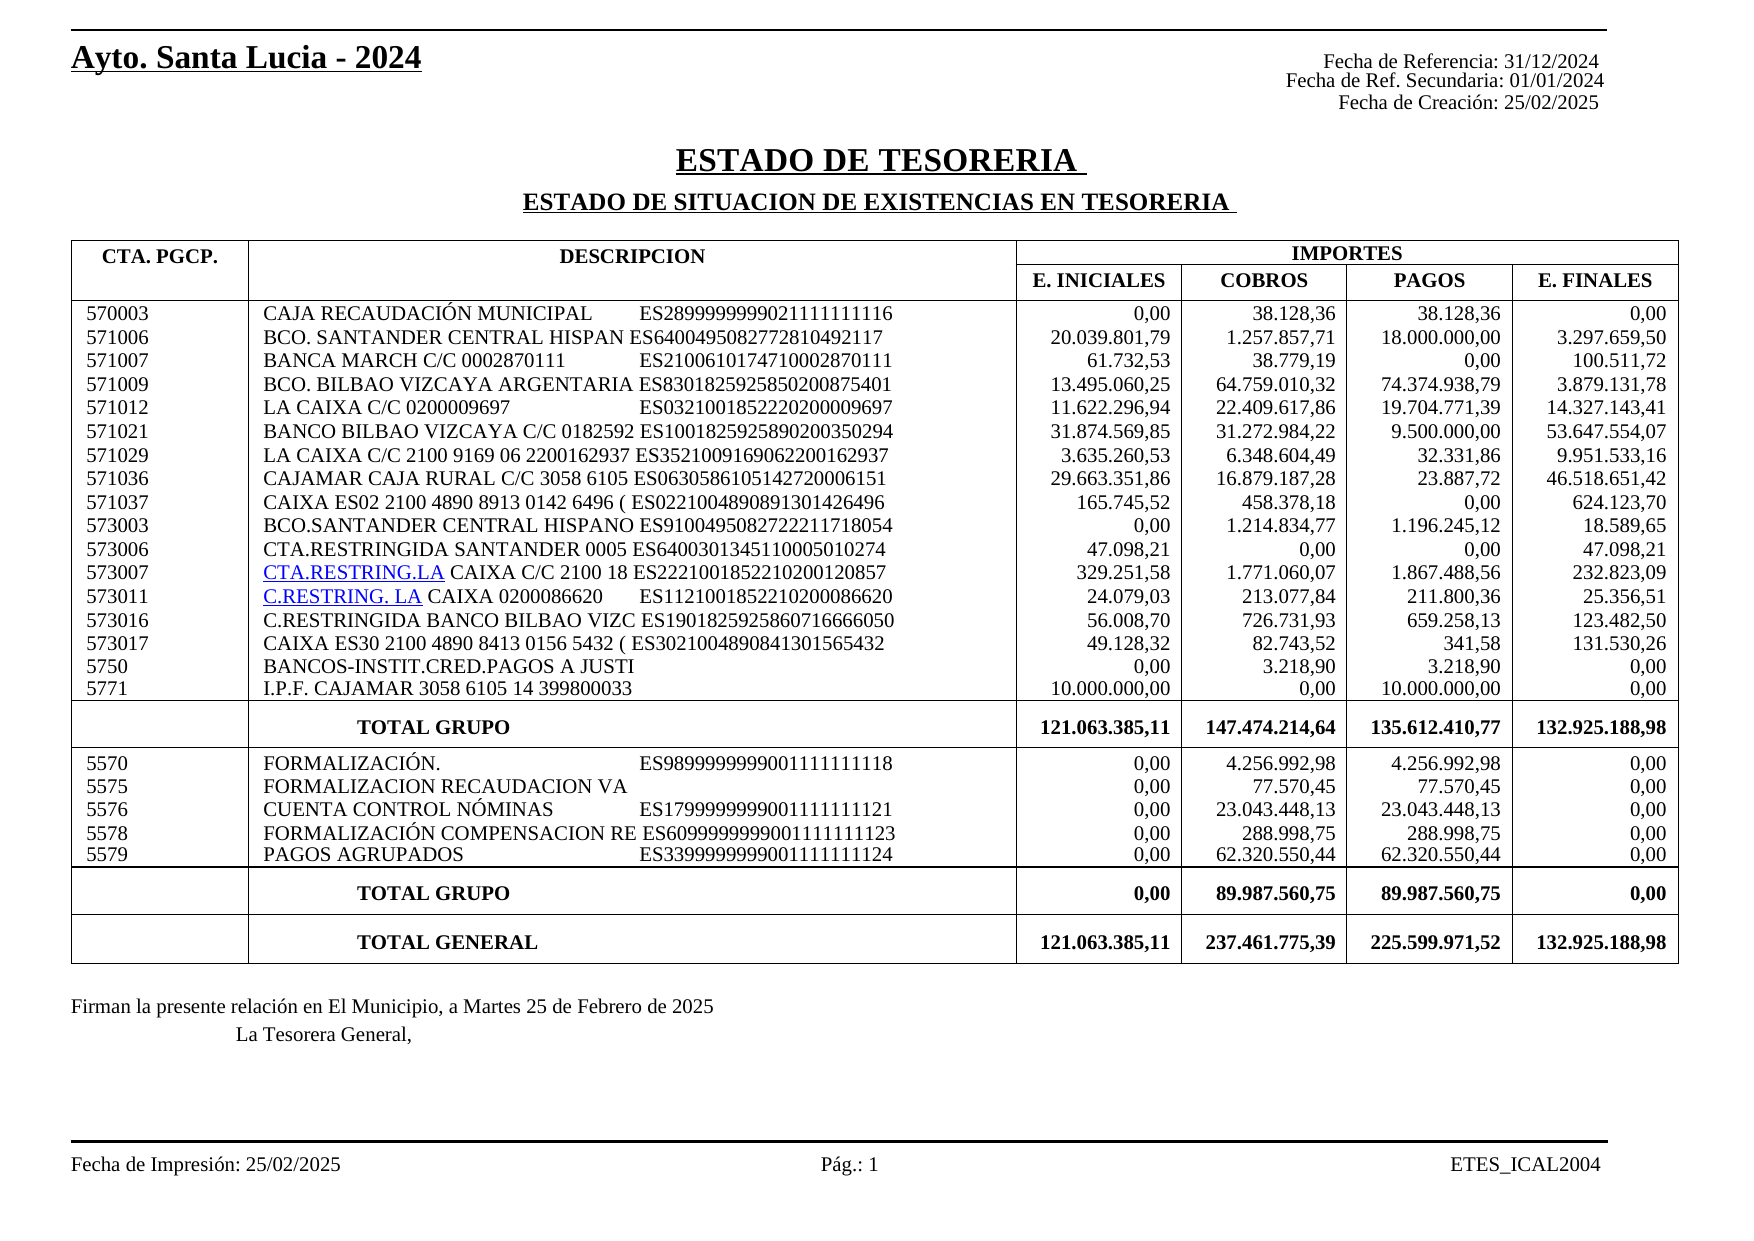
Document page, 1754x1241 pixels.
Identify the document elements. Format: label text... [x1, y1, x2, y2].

table_cell 121.063.385,11 [1017, 915, 1181, 963]
table_cell 62.320.550,44 [1182, 846, 1346, 866]
table_cell 100.511,72 [1513, 350, 1678, 373]
table_cell 0,00 [1182, 538, 1346, 561]
table_cell 32.331,86 [1347, 444, 1512, 467]
table_cell 571006 [72, 326, 248, 349]
table_cell 23.043.448,13 [1347, 799, 1512, 822]
table_cell 10.000.000,00 [1017, 679, 1181, 700]
table_cell 0,00 [1347, 350, 1512, 373]
table_cell PAGOS [1347, 265, 1512, 299]
table_cell 571029 [72, 444, 248, 467]
table_cell 573007 [72, 561, 248, 585]
text Firman la presente relación en El Municipio, a Martes 25 de Febrero de 2025 La Tesorera General, [71, 990, 1682, 1048]
table_cell 132.925.188,98 [1513, 701, 1678, 747]
table_cell E. INICIALES [1017, 265, 1181, 299]
table_cell [72, 915, 248, 963]
text Fecha de Ref. Secundaria: 01/01/2024 [1286, 76, 1682, 90]
table_cell 573017 [72, 632, 248, 656]
table_cell 5575 [72, 775, 248, 798]
table_cell 570003 [72, 301, 248, 326]
table_cell 38.128,36 [1347, 301, 1512, 326]
table_cell 64.759.010,32 [1182, 373, 1346, 396]
table_cell 1.867.488,56 [1347, 561, 1512, 585]
table_cell 0,00 [1017, 868, 1181, 914]
table_cell 19.704.771,39 [1347, 396, 1512, 420]
table_header DESCRIPCION [249, 241, 1016, 299]
table_cell BANCO BILBAO VIZCAYA C/C 0182592 ES1001825925890200350294 [249, 420, 1016, 443]
table_cell 0,00 [1017, 799, 1181, 822]
table_cell FORMALIZACIÓN COMPENSACION RE ES6099999999001111111123 [249, 822, 1016, 846]
table_cell CAIXA ES02 2100 4890 8913 0142 6496 ( ES0221004890891301426496 [249, 491, 1016, 514]
table_cell 22.409.617,86 [1182, 396, 1346, 420]
table_cell 123.482,50 [1513, 609, 1678, 632]
table_cell 24.079,03 [1017, 585, 1181, 608]
table_cell 573003 [72, 515, 248, 538]
table_cell BCO. SANTANDER CENTRAL HISPAN ES6400495082772810492117 [249, 326, 1016, 349]
table_cell 0,00 [1513, 868, 1678, 914]
table_cell 3.218,90 [1347, 656, 1512, 679]
table_cell FORMALIZACION RECAUDACION VA [249, 775, 1016, 798]
table_cell TOTAL GRUPO [249, 868, 1016, 914]
table_cell 0,00 [1017, 301, 1181, 326]
table_cell 3.218,90 [1182, 656, 1346, 679]
table_cell 329.251,58 [1017, 561, 1181, 585]
table_cell 0,00 [1513, 656, 1678, 679]
table_cell 659.258,13 [1347, 609, 1512, 632]
table_cell 89.987.560,75 [1347, 868, 1512, 914]
table_cell CTA.RESTRING.LA CAIXA C/C 2100 18 ES2221001852210200120857 [249, 561, 1016, 585]
table_cell CTA.RESTRINGIDA SANTANDER 0005 ES6400301345110005010274 [249, 538, 1016, 561]
table_cell 573011 [72, 585, 248, 608]
table_cell BCO. BILBAO VIZCAYA ARGENTARIA ES8301825925850200875401 [249, 373, 1016, 396]
table_cell 56.008,70 [1017, 609, 1181, 632]
table_cell CAJAMAR CAJA RURAL C/C 3058 6105 ES0630586105142720006151 [249, 467, 1016, 491]
table_cell 47.098,21 [1017, 538, 1181, 561]
table_cell 13.495.060,25 [1017, 373, 1181, 396]
table_cell 135.612.410,77 [1347, 701, 1512, 747]
table_cell 61.732,53 [1017, 350, 1181, 373]
table_cell 46.518.651,42 [1513, 467, 1678, 491]
table_cell 288.998,75 [1182, 822, 1346, 846]
table_cell 225.599.971,52 [1347, 915, 1512, 963]
table_cell 9.951.533,16 [1513, 444, 1678, 467]
table_cell 571007 [72, 350, 248, 373]
table_cell 1.771.060,07 [1182, 561, 1346, 585]
table_cell 0,00 [1347, 491, 1512, 514]
table_cell 211.800,36 [1347, 585, 1512, 608]
table_cell E. FINALES [1513, 265, 1678, 299]
table_cell 571036 [72, 467, 248, 491]
table_cell 0,00 [1017, 515, 1181, 538]
table_cell TOTAL GENERAL [249, 915, 1016, 963]
table_cell 77.570,45 [1182, 775, 1346, 798]
table_cell BANCOS-INSTIT.CRED.PAGOS A JUSTI [249, 656, 1016, 679]
table_cell 4.256.992,98 [1347, 748, 1512, 775]
table_cell 18.000.000,00 [1347, 326, 1512, 349]
table_cell 29.663.351,86 [1017, 467, 1181, 491]
table_cell 0,00 [1182, 679, 1346, 700]
table_cell 38.128,36 [1182, 301, 1346, 326]
table_cell 0,00 [1513, 748, 1678, 775]
table_cell 49.128,32 [1017, 632, 1181, 656]
table_cell 5750 [72, 656, 248, 679]
table_cell 0,00 [1513, 775, 1678, 798]
table_cell 23.043.448,13 [1182, 799, 1346, 822]
table_cell 4.256.992,98 [1182, 748, 1346, 775]
table_cell 132.925.188,98 [1513, 915, 1678, 963]
table_cell 571012 [72, 396, 248, 420]
table_cell 147.474.214,64 [1182, 701, 1346, 747]
table_cell 1.214.834,77 [1182, 515, 1346, 538]
table_cell I.P.F. CAJAMAR 3058 6105 14 399800033 [249, 679, 1016, 700]
table_cell 726.731,93 [1182, 609, 1346, 632]
text ESTADO DE SITUACION DE EXISTENCIAS EN TESORERIA [71, 188, 1682, 215]
table_cell 288.998,75 [1347, 822, 1512, 846]
table_cell LA CAIXA C/C 0200009697 ES0321001852220200009697 [249, 396, 1016, 420]
table_cell C.RESTRING. LA CAIXA 0200086620 ES1121001852210200086620 [249, 585, 1016, 608]
text ESTADO DE TESORERIA [71, 142, 1682, 178]
table_cell C.RESTRINGIDA BANCO BILBAO VIZC ES1901825925860716666050 [249, 609, 1016, 632]
table_cell 341,58 [1347, 632, 1512, 656]
text Ayto. Santa Lucia - 2024 Fecha de Referencia: 31/12/2024 [71, 40, 1682, 76]
table_cell 624.123,70 [1513, 491, 1678, 514]
table_cell PAGOS AGRUPADOS ES3399999999001111111124 [249, 846, 1016, 866]
table_cell 571021 [72, 420, 248, 443]
table_cell 232.823,09 [1513, 561, 1678, 585]
table_cell 131.530,26 [1513, 632, 1678, 656]
table_cell 0,00 [1017, 748, 1181, 775]
table_cell 3.879.131,78 [1513, 373, 1678, 396]
table_cell 0,00 [1017, 656, 1181, 679]
table_cell 82.743,52 [1182, 632, 1346, 656]
table_cell 20.039.801,79 [1017, 326, 1181, 349]
table_header IMPORTES [1017, 241, 1678, 264]
table_cell 89.987.560,75 [1182, 868, 1346, 914]
table_cell 0,00 [1513, 822, 1678, 846]
table_cell 213.077,84 [1182, 585, 1346, 608]
table_cell 16.879.187,28 [1182, 467, 1346, 491]
table_cell 31.874.569,85 [1017, 420, 1181, 443]
table_cell 121.063.385,11 [1017, 701, 1181, 747]
table_cell 0,00 [1513, 301, 1678, 326]
table_cell 5771 [72, 679, 248, 700]
table_cell 571009 [72, 373, 248, 396]
table_cell 165.745,52 [1017, 491, 1181, 514]
table_cell CAJA RECAUDACIÓN MUNICIPAL ES2899999999021111111116 [249, 301, 1016, 326]
table_cell 0,00 [1513, 846, 1678, 866]
table_cell 0,00 [1347, 538, 1512, 561]
table_cell 573016 [72, 609, 248, 632]
table_cell 25.356,51 [1513, 585, 1678, 608]
table_cell COBROS [1182, 265, 1346, 299]
table_cell 5579 [72, 846, 248, 866]
table_cell 23.887,72 [1347, 467, 1512, 491]
table_cell 77.570,45 [1347, 775, 1512, 798]
table_cell 0,00 [1513, 679, 1678, 700]
table_cell 5576 [72, 799, 248, 822]
table_cell 0,00 [1017, 846, 1181, 866]
table_header CTA. PGCP. [72, 241, 248, 299]
table_cell 3.297.659,50 [1513, 326, 1678, 349]
table_cell 6.348.604,49 [1182, 444, 1346, 467]
table_cell 0,00 [1513, 799, 1678, 822]
table_cell BCO.SANTANDER CENTRAL HISPANO ES9100495082722211718054 [249, 515, 1016, 538]
table_cell LA CAIXA C/C 2100 9169 06 2200162937 ES3521009169062200162937 [249, 444, 1016, 467]
table_cell 1.257.857,71 [1182, 326, 1346, 349]
table_cell 1.196.245,12 [1347, 515, 1512, 538]
table_cell [72, 868, 248, 914]
text Fecha de Creación: 25/02/2025 [1338, 90, 1682, 114]
table_cell 3.635.260,53 [1017, 444, 1181, 467]
table_cell [72, 701, 248, 747]
table_cell 53.647.554,07 [1513, 420, 1678, 443]
table_cell 31.272.984,22 [1182, 420, 1346, 443]
table_cell 14.327.143,41 [1513, 396, 1678, 420]
table_cell 458.378,18 [1182, 491, 1346, 514]
table_cell 38.779,19 [1182, 350, 1346, 373]
table_cell 10.000.000,00 [1347, 679, 1512, 700]
table_cell 571037 [72, 491, 248, 514]
table_cell FORMALIZACIÓN. ES9899999999001111111118 [249, 748, 1016, 775]
table_cell 74.374.938,79 [1347, 373, 1512, 396]
table_cell 47.098,21 [1513, 538, 1678, 561]
table_cell CAIXA ES30 2100 4890 8413 0156 5432 ( ES3021004890841301565432 [249, 632, 1016, 656]
table_cell BANCA MARCH C/C 0002870111 ES2100610174710002870111 [249, 350, 1016, 373]
table_cell 0,00 [1017, 822, 1181, 846]
table_cell TOTAL GRUPO [249, 701, 1016, 747]
table_cell 5578 [72, 822, 248, 846]
table_cell 62.320.550,44 [1347, 846, 1512, 866]
table_cell 9.500.000,00 [1347, 420, 1512, 443]
table_cell 11.622.296,94 [1017, 396, 1181, 420]
table_cell 237.461.775,39 [1182, 915, 1346, 963]
table_cell 5570 [72, 748, 248, 775]
table_cell 573006 [72, 538, 248, 561]
table_cell 18.589,65 [1513, 515, 1678, 538]
table_cell CUENTA CONTROL NÓMINAS ES1799999999001111111121 [249, 799, 1016, 822]
table_cell 0,00 [1017, 775, 1181, 798]
text Fecha de Impresión: 25/02/2025 Pág.: 1 ETES_ICAL2004 [71, 1153, 1682, 1176]
